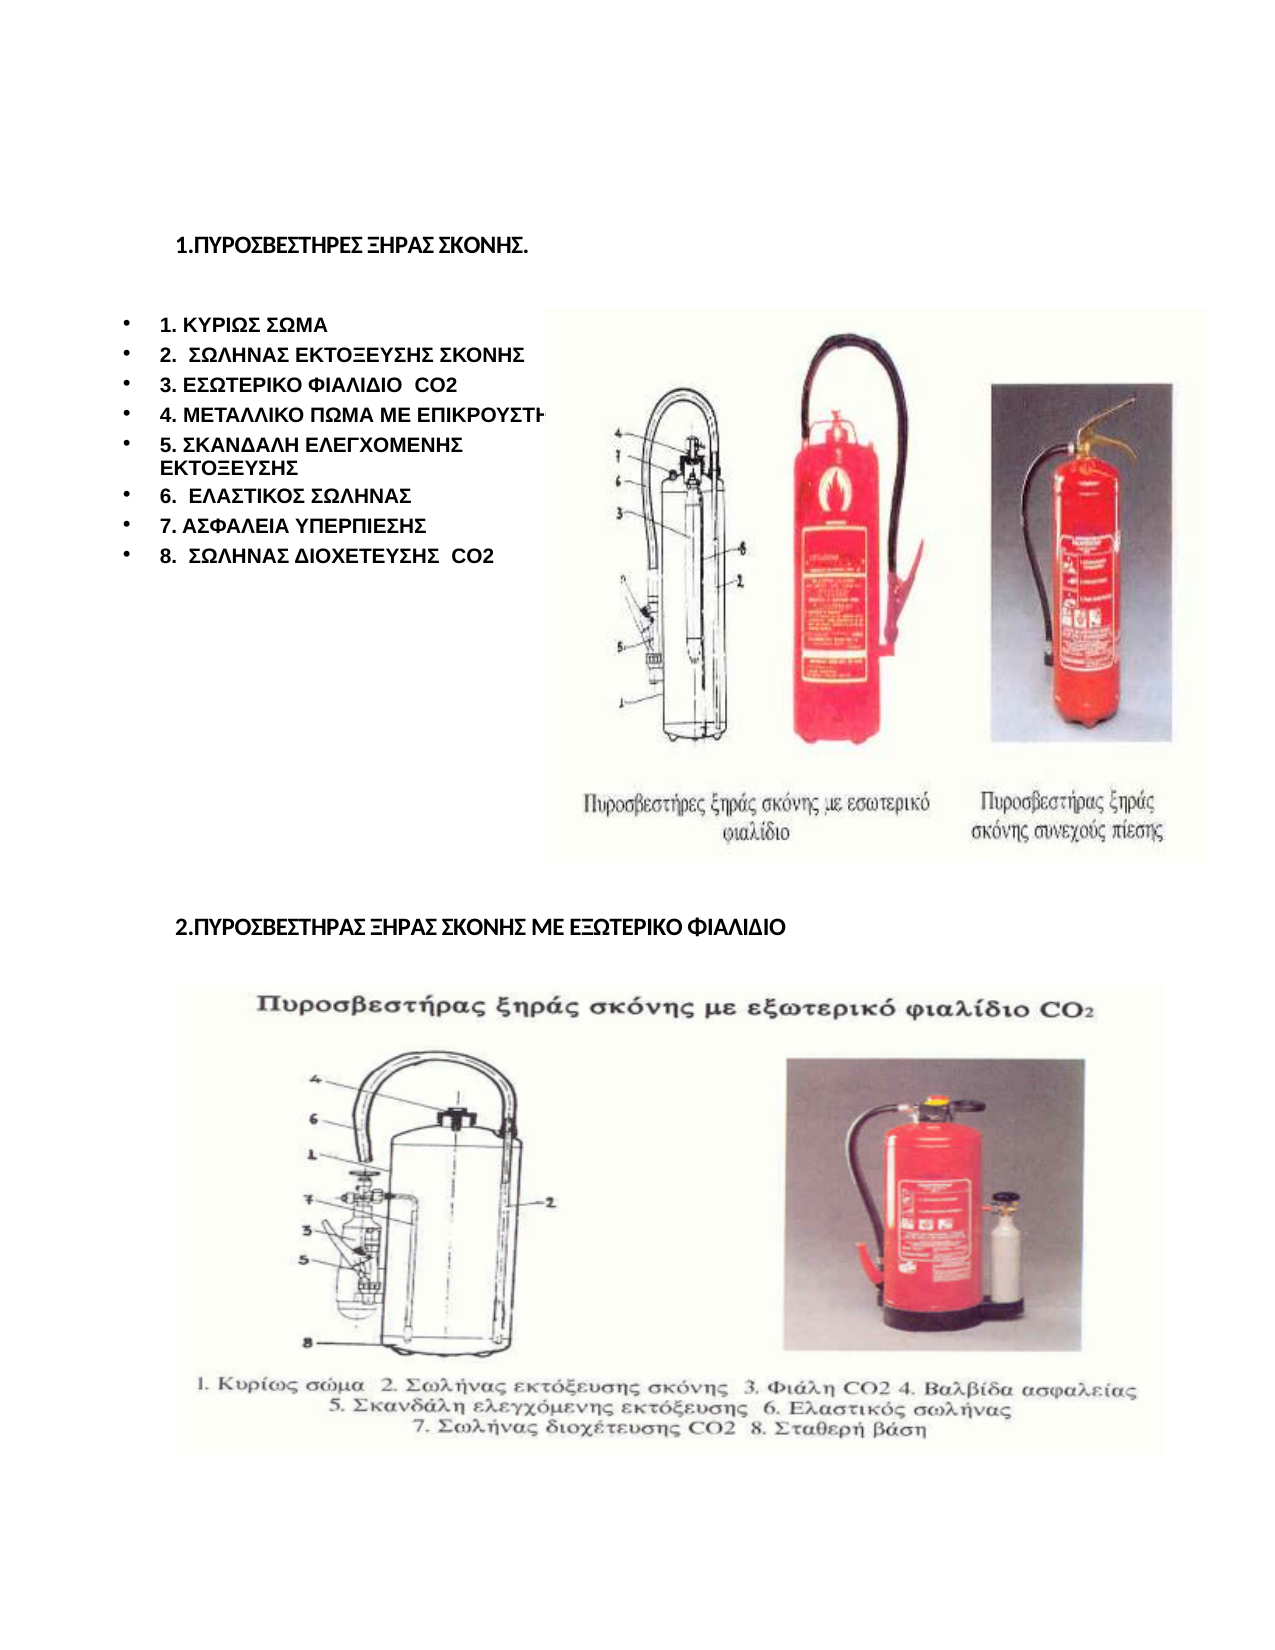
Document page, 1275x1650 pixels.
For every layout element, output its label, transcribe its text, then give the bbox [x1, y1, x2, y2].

list 6. ΕΛΑΣΤΙΚΟΣ ΣΩΛΗΝΑΣ [122, 479, 544, 509]
list 8. ΣΩΛΗΝΑΣ ΔΙΟΧΕΤΕΥΣΗΣ CO2 [122, 539, 544, 569]
picture [176, 985, 1166, 1455]
picture [545, 308, 1208, 862]
text 1.ΠΥΡΟΣΒΕΣΤΗΡΕΣ ΞΗΡΑΣ ΣΚΟΝΗΣ. [175, 222, 1112, 262]
list 2. ΣΩΛΗΝΑΣ ΕΚΤΟΞΕΥΣΗΣ ΣΚΟΝΗΣ [122, 338, 544, 368]
text 2.ΠΥΡΟΣΒΕΣΤΗΡΑΣ ΞΗΡΑΣ ΣΚΟΝΗΣ ΜΕ ΕΞΩΤΕΡΙΚΟ ΦΙΑΛΙΔΙΟ [175, 904, 1112, 944]
list 5. ΣΚΑΝΔΑΛΗ ΕΛΕΓΧΟΜΕΝΗΣ ΕΚΤΟΞΕΥΣΗΣ [122, 428, 544, 479]
list 7. ΑΣΦΑΛΕΙΑ ΥΠΕΡΠΙΕΣΗΣ [122, 509, 544, 539]
list 4. ΜΕΤΑΛΛΙΚΟ ΠΩΜΑ ΜΕ ΕΠΙΚΡΟΥΣΤΗΡΑ [122, 398, 544, 428]
list 3. ΕΣΩΤΕΡΙΚΟ ΦΙΑΛΙΔΙΟ CO2 [122, 368, 544, 398]
list 1. ΚΥΡΙΩΣ ΣΩΜΑ [122, 308, 544, 338]
